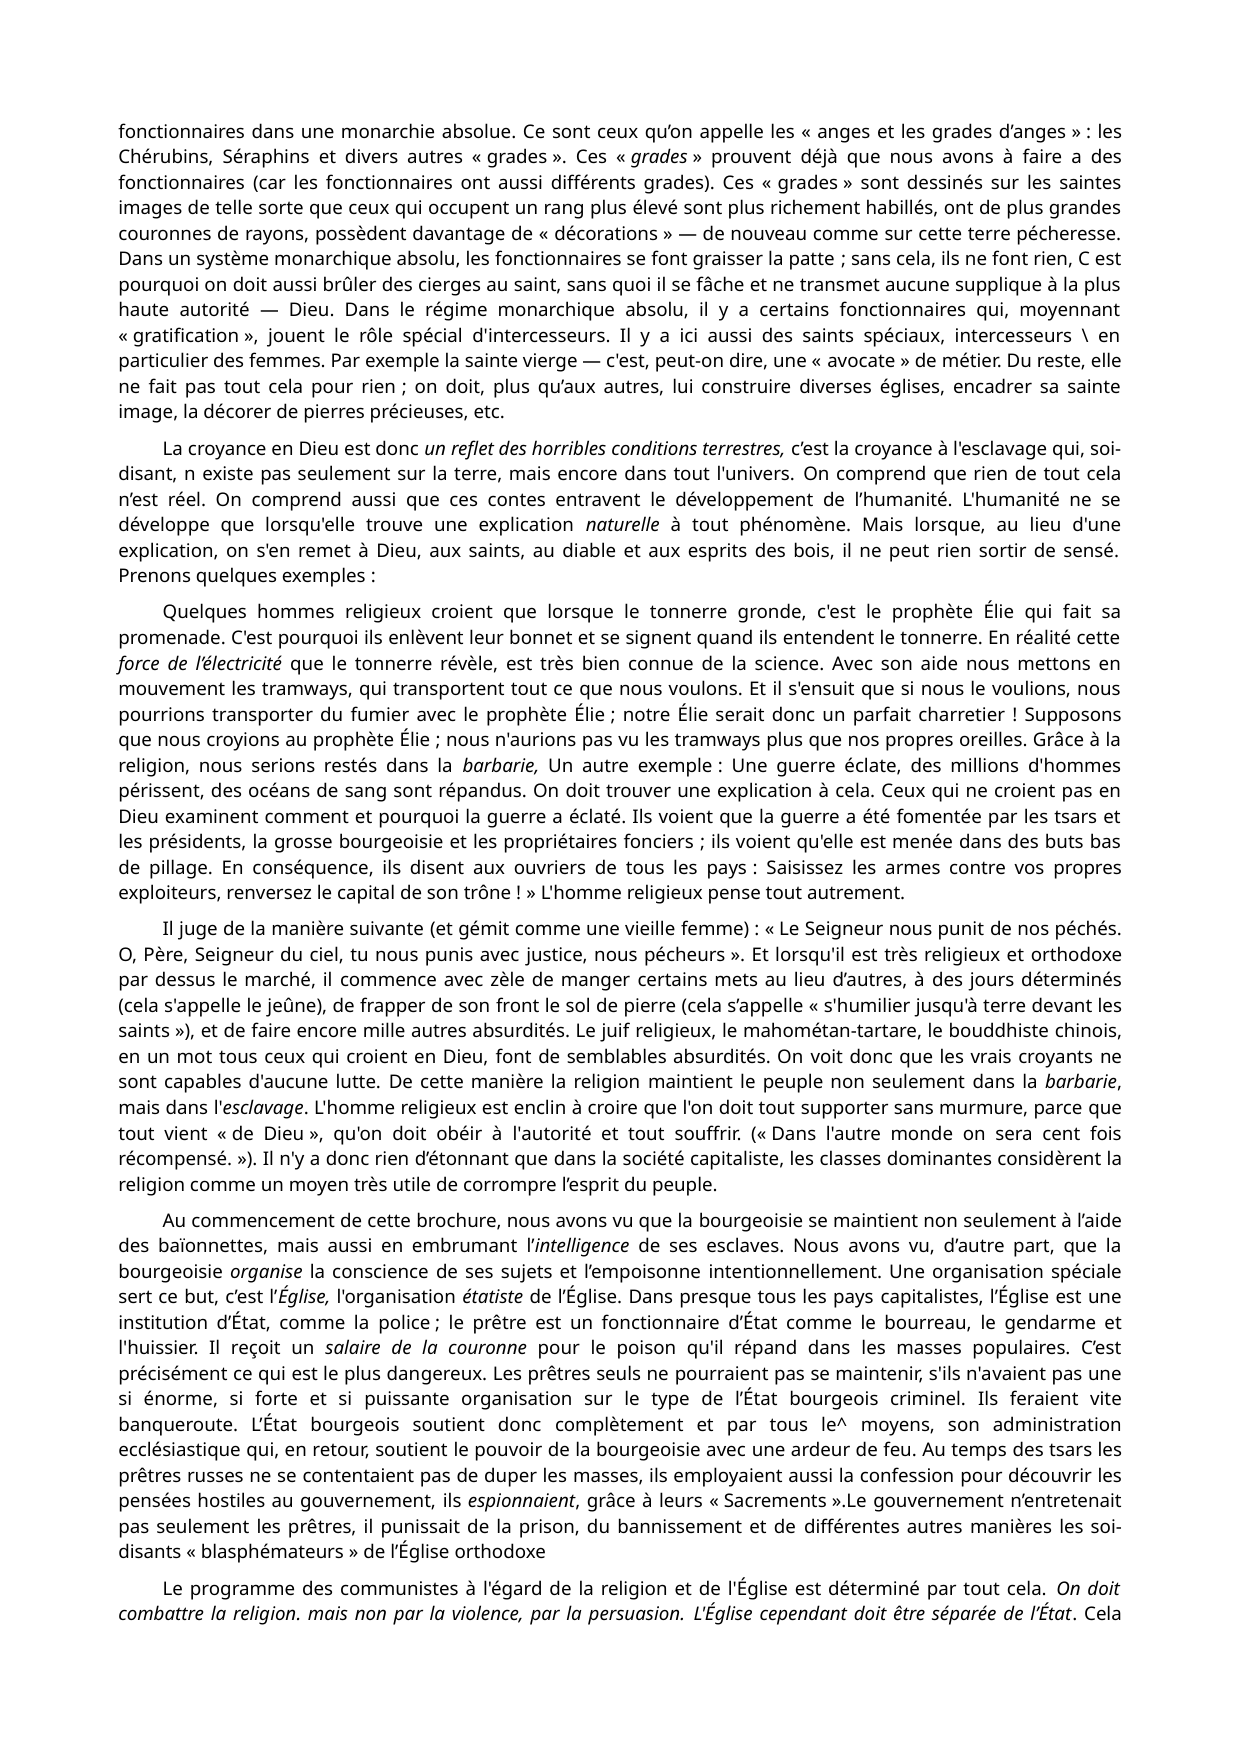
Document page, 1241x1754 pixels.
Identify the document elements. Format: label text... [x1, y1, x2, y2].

text Il juge de la manière suivante (et gémit comme une vieille femme) : « Le Seigneur nous punit de nos péchés. O, Père, Seigneur du ciel, tu nous punis avec justice, nous pécheurs ». Et lorsqu'il est très religieux et orthodoxe par dessus le marché, il commence avec zèle de manger certains mets au lieu d’autres, à des jours déterminés (cela s'appelle le jeûne), de frapper de son front le sol de pierre (cela s’appelle « s'humilier jusqu'à terre devant les saints »), et de faire encore mille autres absurdités. Le juif religieux, le mahométan-tartare, le bouddhiste chinois, en un mot tous ceux qui croient en Dieu, font de semblables absurdités. On voit donc que les vrais croyants ne sont capables d'aucune lutte. De cette manière la religion maintient le peuple non seulement dans la barbarie, mais dans l'esclavage. L'homme religieux est enclin à croire que l'on doit tout supporter sans murmure, parce que tout vient « de Dieu », qu'on doit obéir à l'autorité et tout souffrir. (« Dans l'autre monde on sera cent fois récompensé. »). Il n'y a donc rien d’étonnant que dans la société capitaliste, les classes dominantes considèrent la religion comme un moyen très utile de corrompre l’esprit du peuple. [118, 916, 1122, 1196]
text fonctionnaires dans une monarchie absolue. Ce sont ceux qu’on appelle les « anges et les grades d’anges » : les Chérubins, Séraphins et divers autres « grades ». Ces « grades » prouvent déjà que nous avons à faire a des fonctionnaires (car les fonctionnaires ont aussi différents grades). Ces « grades » sont dessinés sur les saintes images de telle sorte que ceux qui occupent un rang plus élevé sont plus richement habillés, ont de plus grandes couronnes de rayons, possèdent davantage de « décorations » — de nouveau comme sur cette terre pécheresse. Dans un système monarchique absolu, les fonctionnaires se font graisser la patte ; sans cela, ils ne font rien, C est pourquoi on doit aussi brûler des cierges au saint, sans quoi il se fâche et ne transmet aucune supplique à la plus haute autorité — Dieu. Dans le régime monarchique absolu, il y a certains fonctionnaires qui, moyennant « gratification », jouent le rôle spécial d'intercesseurs. Il y a ici aussi des saints spéciaux, intercesseurs \ en particulier des femmes. Par exemple la sainte vierge — c'est, peut-on dire, une « avocate » de métier. Du reste, elle ne fait pas tout cela pour rien ; on doit, plus qu’aux autres, lui construire diverses églises, encadrer sa sainte image, la décorer de pierres précieuses, etc. [118, 118, 1122, 424]
text La croyance en Dieu est donc un reflet des horribles conditions terrestres, c’est la croyance à l'esclavage qui, soi-disant, n existe pas seulement sur la terre, mais encore dans tout l'univers. On comprend que rien de tout cela n’est réel. On comprend aussi que ces contes entravent le développement de l’humanité. L'humanité ne se développe que lorsqu'elle trouve une explication naturelle à tout phénomène. Mais lorsque, au lieu d'une explication, on s'en remet à Dieu, aux saints, au diable et aux esprits des bois, il ne peut rien sortir de sensé. Prenons quelques exemples : [118, 435, 1122, 588]
text Au commencement de cette brochure, nous avons vu que la bourgeoisie se maintient non seulement à l’aide des baïonnettes, mais aussi en embrumant l’intelligence de ses esclaves. Nous avons vu, d’autre part, que la bourgeoisie organise la conscience de ses sujets et l’empoisonne intentionnellement. Une organisation spéciale sert ce but, c’est l’Église, l'organisation étatiste de l’Église. Dans presque tous les pays capitalistes, l’Église est une institution d’État, comme la police ; le prêtre est un fonctionnaire d’État comme le bourreau, le gendarme et l'huissier. Il reçoit un salaire de la couronne pour le poison qu'il répand dans les masses populaires. C’est précisément ce qui est le plus dangereux. Les prêtres seuls ne pourraient pas se maintenir, s'ils n'avaient pas une si énorme, si forte et si puissante organisation sur le type de l’État bourgeois criminel. Ils feraient vite banqueroute. L’État bourgeois soutient donc complètement et par tous le^ moyens, son administration ecclésiastique qui, en retour, soutient le pouvoir de la bourgeoisie avec une ardeur de feu. Au temps des tsars les prêtres russes ne se contentaient pas de duper les masses, ils employaient aussi la confession pour découvrir les pensées hostiles au gouvernement, ils espionnaient, grâce à leurs « Sacrements ».Le gouvernement n’entretenait pas seulement les prêtres, il punissait de la prison, du bannissement et de différentes autres manières les soi-disants « blasphémateurs » de l’Église orthodoxe [118, 1207, 1122, 1564]
text Quelques hommes religieux croient que lorsque le tonnerre gronde, c'est le prophète Élie qui fait sa promenade. C'est pourquoi ils enlèvent leur bonnet et se signent quand ils entendent le tonnerre. En réalité cette force de l’électricité que le tonnerre révèle, est très bien connue de la science. Avec son aide nous mettons en mouvement les tramways, qui transportent tout ce que nous voulons. Et il s'ensuit que si nous le voulions, nous pourrions transporter du fumier avec le prophète Élie ; notre Élie serait donc un parfait charretier ! Supposons que nous croyions au prophète Élie ; nous n'aurions pas vu les tramways plus que nos propres oreilles. Grâce à la religion, nous serions restés dans la barbarie, Un autre exemple : Une guerre éclate, des millions d'hommes périssent, des océans de sang sont répandus. On doit trouver une explication à cela. Ceux qui ne croient pas en Dieu examinent comment et pourquoi la guerre a éclaté. Ils voient que la guerre a été fomentée par les tsars et les présidents, la grosse bourgeoisie et les propriétaires fonciers ; ils voient qu'elle est menée dans des buts bas de pillage. En conséquence, ils disent aux ouvriers de tous les pays : Saisissez les armes contre vos propres exploiteurs, renversez le capital de son trône ! » L'homme religieux pense tout autrement. [118, 599, 1122, 905]
text Le programme des communistes à l'égard de la religion et de l'Église est déterminé par tout cela. On doit combattre la religion. mais non par la violence, par la persuasion. L'Église cependant doit être séparée de l’État. Cela [118, 1575, 1122, 1626]
